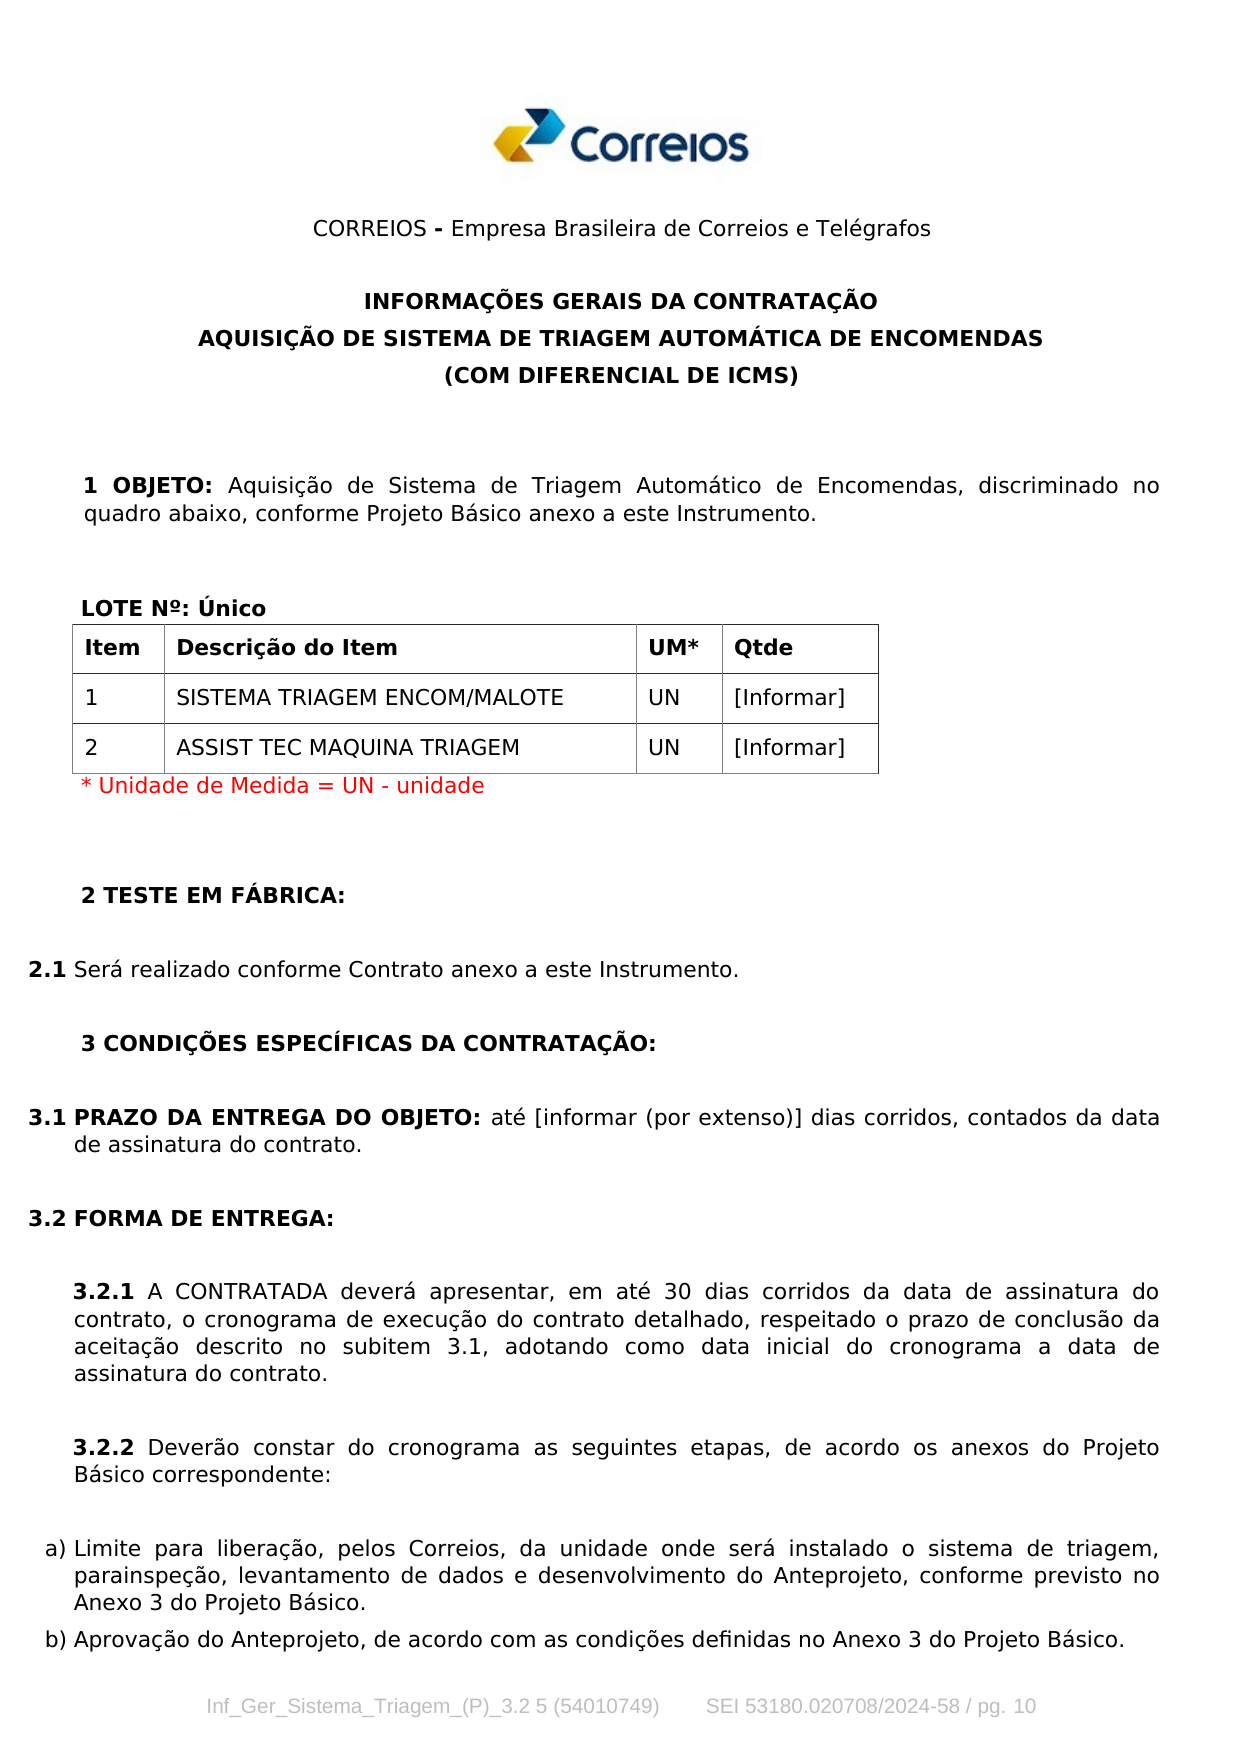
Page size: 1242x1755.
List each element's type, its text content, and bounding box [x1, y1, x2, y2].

text * Unidade de Medida = UN - unidade [81, 773, 1161, 799]
table_cell 1 [73, 674, 164, 723]
list Deverão constar do cronograma as seguintes etapas, de acordo os anexos do Projeto Básico correspondente: [72, 1435, 1161, 1488]
table_cell [Informar] [723, 674, 878, 723]
text LOTE Nº: Único [81, 596, 1181, 621]
text 1 OBJETO: Aquisição de Sistema de Triagem Automático de Encomendas, discriminado no quadro abaixo, conforme Projeto Básico anexo a este Instrumento. [83, 473, 1161, 526]
table_cell 2 [73, 724, 164, 772]
table_cell ASSIST TEC MAQUINA TRIAGEM [165, 724, 636, 772]
table_cell UN [637, 724, 722, 772]
table_header Qtde [723, 625, 878, 673]
table_cell [Informar] [723, 724, 878, 772]
list Limite para liberação, pelos Correios, da unidade onde será instalado o sistema de triagem, parainspeção, levantamento de dados e desenvolvimento do Anteprojeto, conforme previsto no Anexo 3 do Projeto Básico. [44, 1536, 1161, 1616]
list TESTE EM FÁBRICA: [81, 884, 1181, 909]
list Aprovação do Anteprojeto, de acordo com as condições definidas no Anexo 3 do Projeto Básico. [44, 1627, 1161, 1653]
text AQUISIÇÃO DE SISTEMA DE TRIAGEM AUTOMÁTICA DE ENCOMENDAS (COM DIFERENCIAL DE ICMS) [172, 326, 1070, 389]
table_cell SISTEMA TRIAGEM ENCOM/MALOTE [165, 674, 636, 723]
text CORREIOS - Empresa Brasileira de Correios e Telégrafos [73, 216, 1171, 241]
list FORMA DE ENTREGA: [28, 1206, 1161, 1231]
table_header Descrição do Item [165, 625, 636, 673]
list CONDIÇÕES ESPECÍFICAS DA CONTRATAÇÃO: [81, 1031, 1181, 1057]
table_header UM* [637, 625, 722, 673]
text INFORMAÇÕES GERAIS DA CONTRATAÇÃO [172, 289, 1070, 315]
table_header Item [73, 625, 164, 673]
list PRAZO DA ENTREGA DO OBJETO: até [informar (por extenso)] dias corridos, contados da data de assinatura do contrato. [28, 1105, 1161, 1158]
table_cell UN [637, 674, 722, 723]
list A CONTRATADA deverá apresentar, em até 30 dias corridos da data de assinatura do contrato, o cronograma de execução do contrato detalhado, respeitado o prazo de conclusão da aceitação descrito no subitem 3.1, adotando como data inicial do cronograma a data de assinatura do contrato. [72, 1279, 1161, 1387]
list Será realizado conforme Contrato anexo a este Instrumento. [28, 957, 1161, 983]
